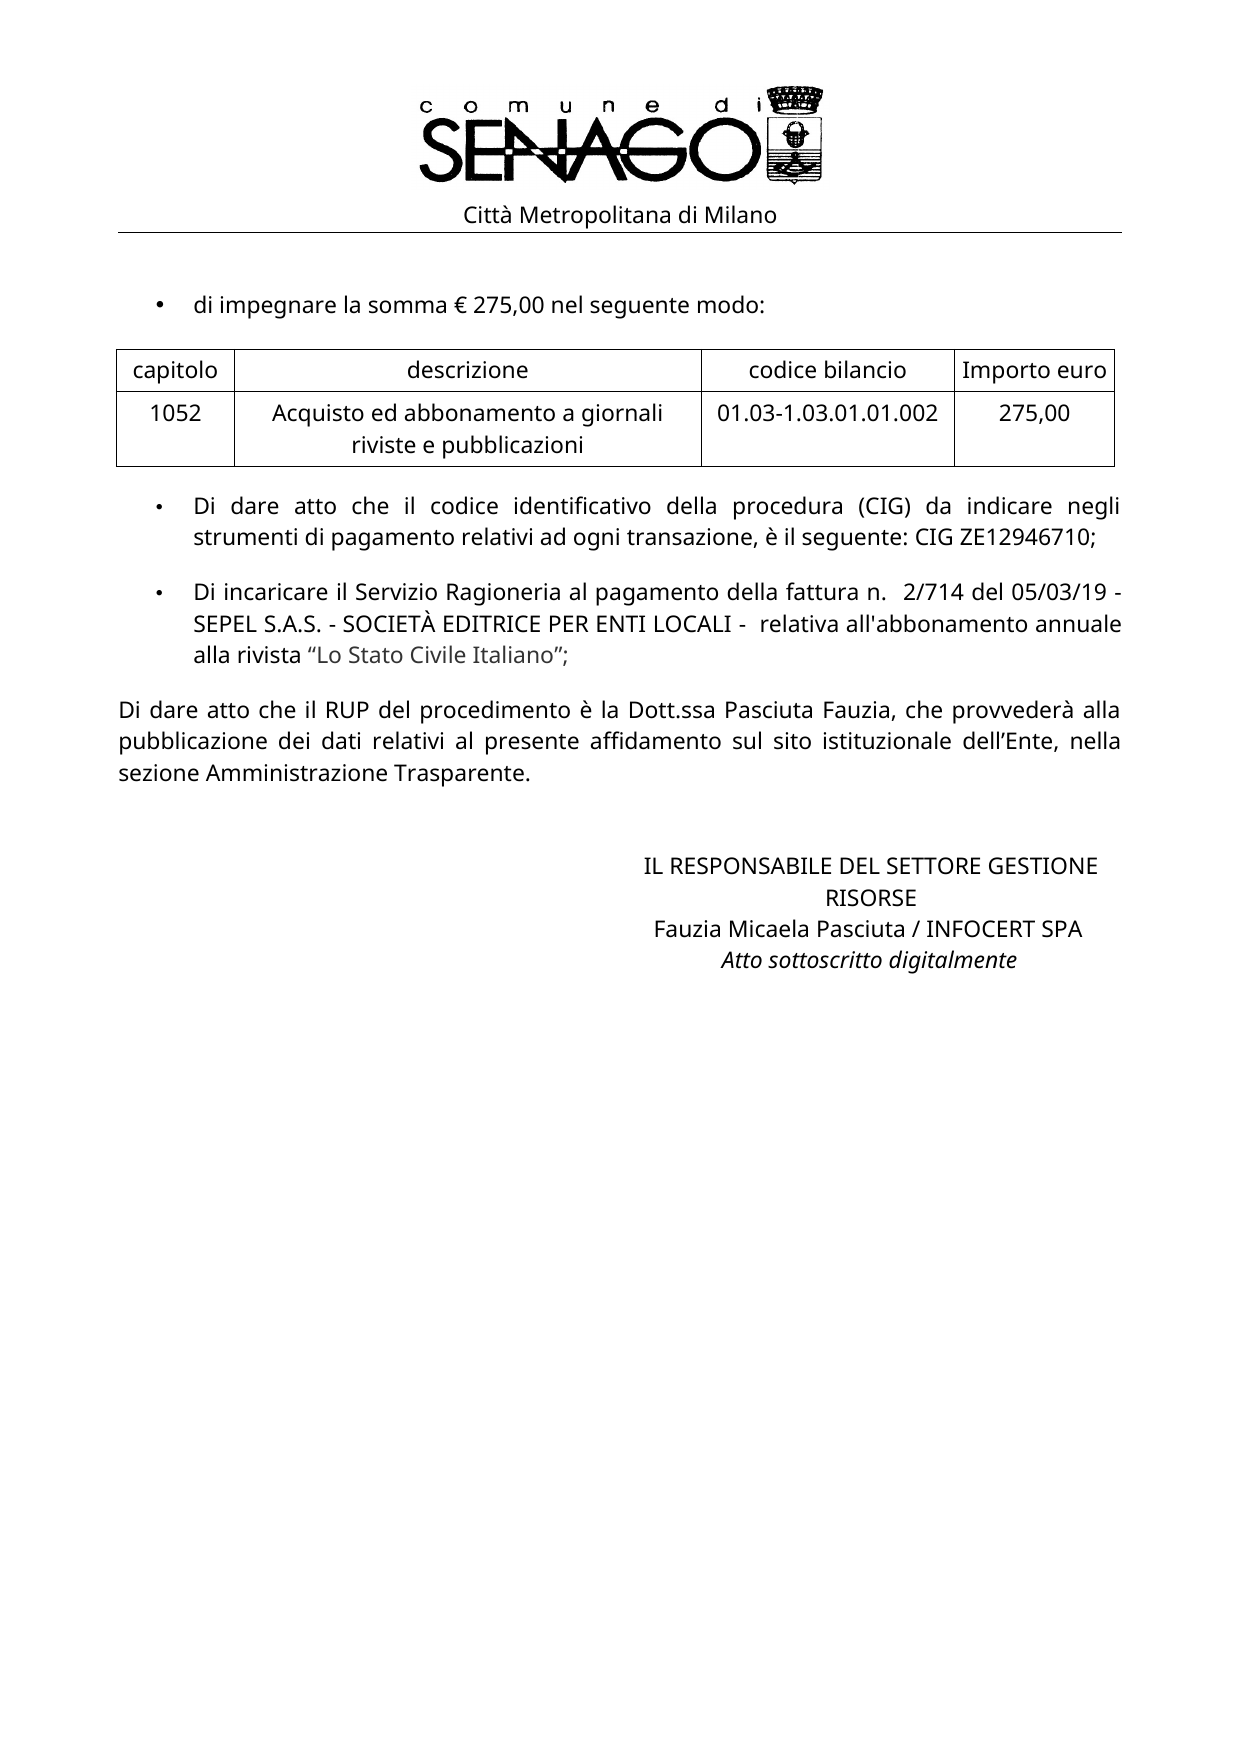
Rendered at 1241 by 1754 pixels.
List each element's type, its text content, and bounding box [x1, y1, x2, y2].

table_header IL RESPONSABILE DEL SETTORE GESTIONE RISORSE [616, 850, 1125, 913]
table_cell Fauzia Micaela Pasciuta / INFOCERT SPA [616, 913, 1125, 944]
table_cell 01.03-1.03.01.01.002 [702, 392, 954, 466]
list Di incaricare il Servizio Ragioneria al pagamento della fattura n. 2/714 del 05/03/19 - SEPEL S.A.S. - SOCIETÀ EDITRICE PER ENTI LOCALI - relativa all'abbonamento annuale alla rivista “Lo Stato Civile Italiano”; [156, 576, 1122, 670]
table_header Importo euro [955, 350, 1114, 391]
table_header codice bilancio [702, 350, 954, 391]
table_cell Atto sottoscritto digitalmente [616, 944, 1125, 975]
table_cell 1052 [117, 392, 234, 466]
picture [411, 84, 830, 190]
table_header capitolo [117, 350, 234, 391]
table_cell Acquisto ed abbonamento a giornali riviste e pubblicazioni [235, 392, 701, 466]
list di impegnare la somma € 275,00 nel seguente modo: [156, 289, 1122, 320]
table_cell [107, 944, 616, 975]
table_header [107, 850, 616, 913]
list Di dare atto che il codice identificativo della procedura (CIG) da indicare negli strumenti di pagamento relativi ad ogni transazione, è il seguente: CIG ZE12946710; [156, 490, 1122, 552]
table_header descrizione [235, 350, 701, 391]
table_cell 275,00 [955, 392, 1114, 466]
table_cell [107, 913, 616, 944]
text Di dare atto che il RUP del procedimento è la Dott.ssa Pasciuta Fauzia, che provvederà alla pubblicazione dei dati relativi al presente affidamento sul sito istituzionale dell’Ente, nella sezione Amministrazione Trasparente. [118, 694, 1122, 788]
